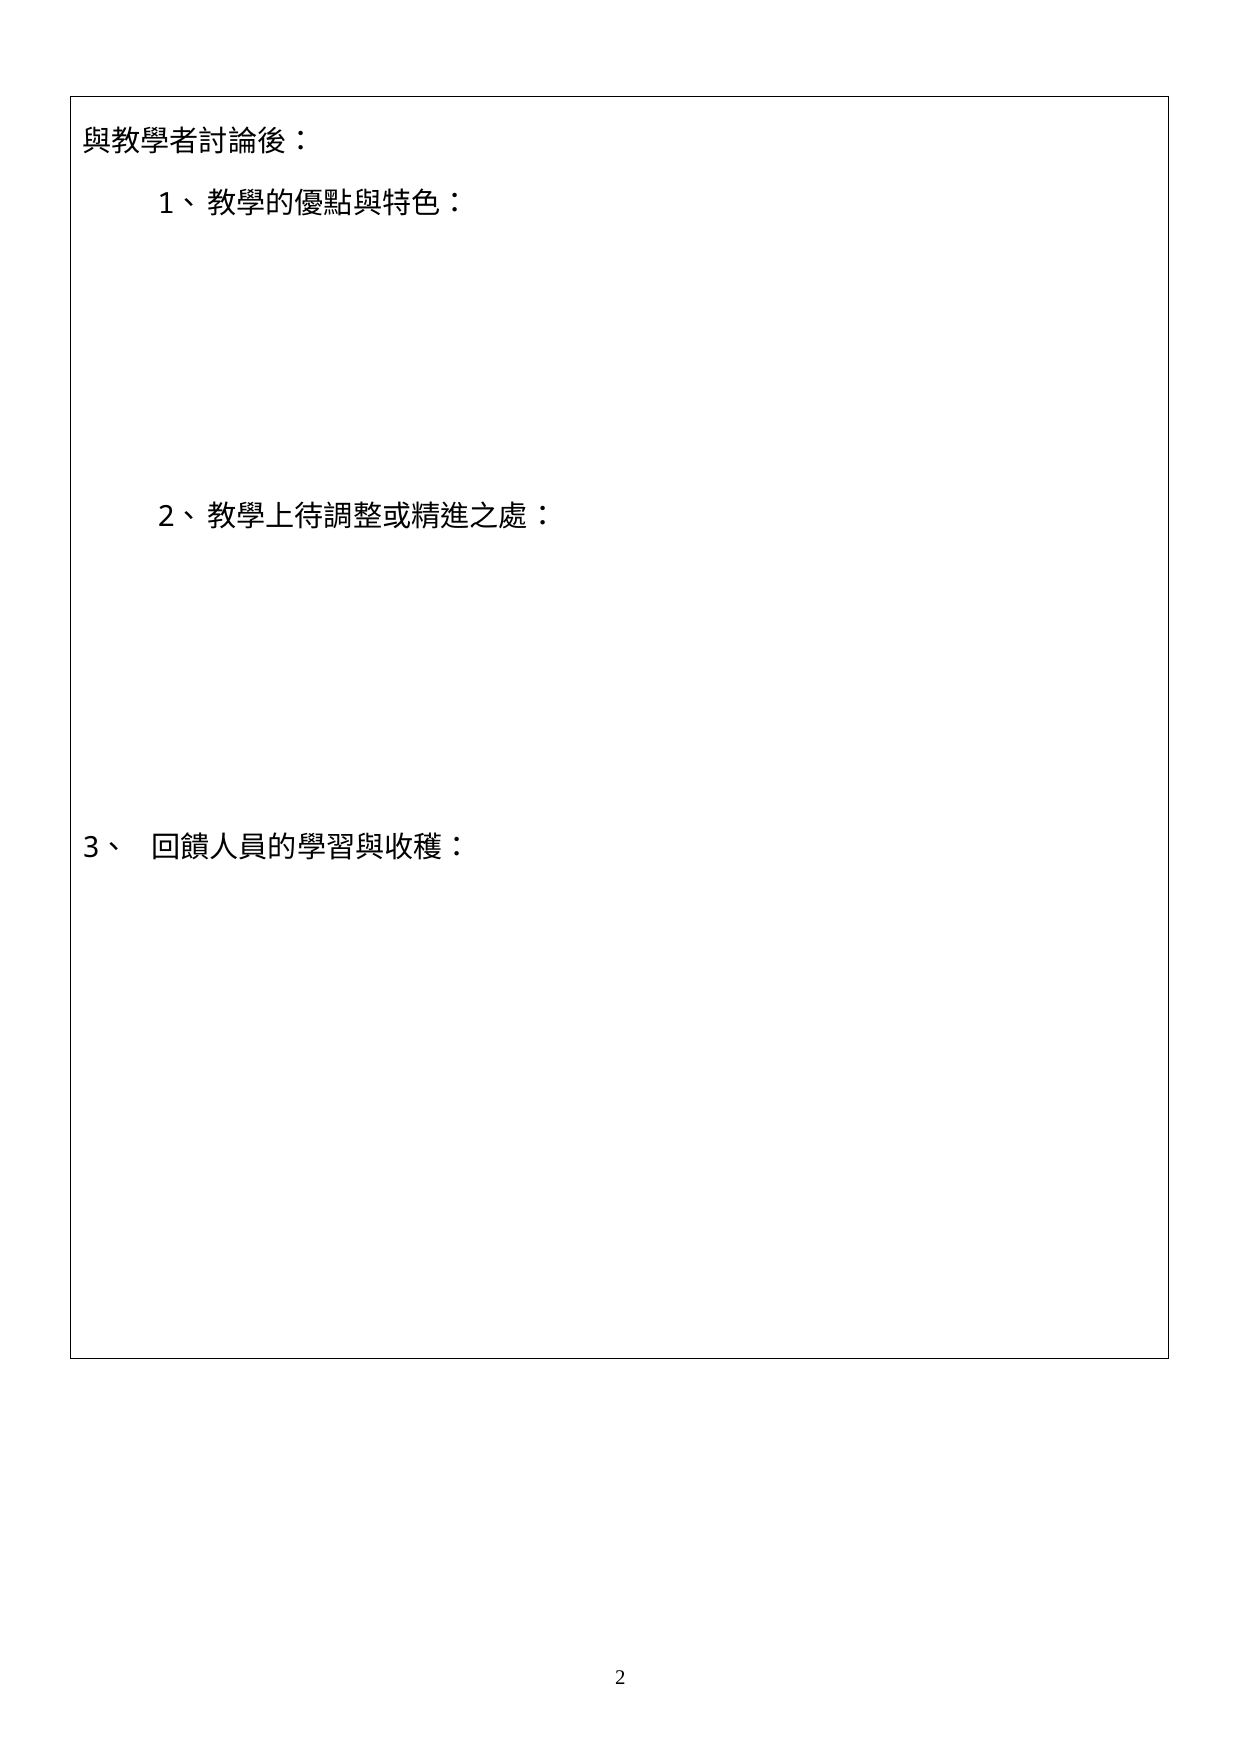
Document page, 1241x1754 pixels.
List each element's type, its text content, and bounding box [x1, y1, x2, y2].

table_header 與教學者討論後： 教學的優點與特色： 教學上待調整或精進之處： 回饋人員的學習與收穫： [71, 97, 1168, 1358]
